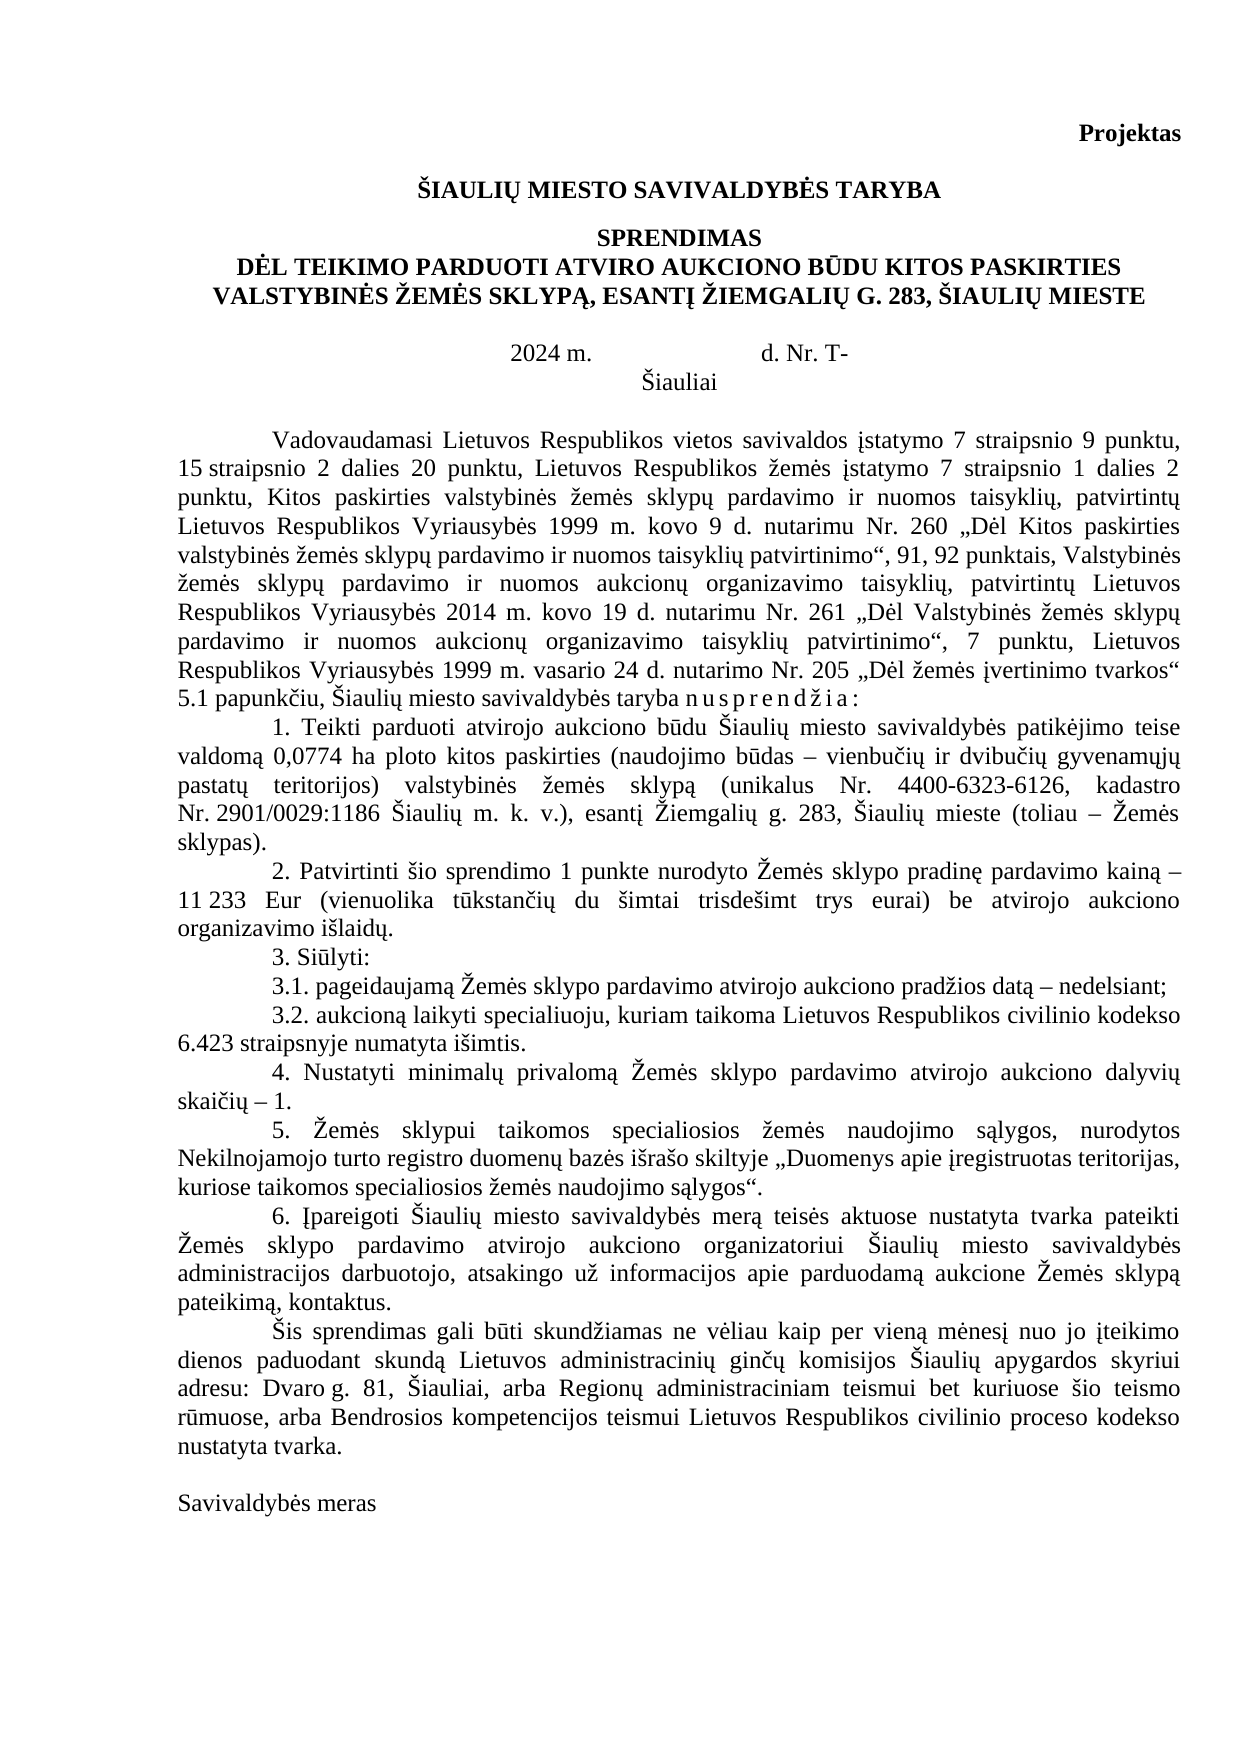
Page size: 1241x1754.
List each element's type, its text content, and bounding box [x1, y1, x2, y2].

text DĖL TEIKIMO PARDUOTI ATVIRO AUKCIONO BŪDU KITOS PASKIRTIES VALSTYBINĖS ŽEMĖS SKLYPĄ, ESANTĮ ŽIEMGALIŲ G. 283, ŠIAULIŲ MIESTE [177, 252, 1181, 310]
text Projektas [177, 118, 1181, 147]
text 3.2. aukcioną laikyti specialiuoju, kuriam taikoma Lietuvos Respublikos civilinio kodekso 6.423 straipsnyje numatyta išimtis. [177, 1000, 1181, 1057]
text Savivaldybės meras [177, 1488, 1181, 1517]
text 2. Patvirtinti šio sprendimo 1 punkte nurodyto Žemės sklypo pradinę pardavimo kainą –11 233 Eur (vienuolika tūkstančių du šimtai trisdešimt trys eurai) be atvirojo aukciono organizavimo išlaidų. [177, 856, 1181, 942]
text 5. Žemės sklypui taikomos specialiosios žemės naudojimo sąlygos, nurodytos Nekilnojamojo turto registro duomenų bazės išrašo skiltyje „Duomenys apie įregistruotas teritorijas, kuriose taikomos specialiosios žemės naudojimo sąlygos“. [177, 1115, 1181, 1201]
text 2024 m. d. Nr. T- [177, 338, 1181, 367]
text 1. Teikti parduoti atvirojo aukciono būdu Šiaulių miesto savivaldybės patikėjimo teise valdomą 0,0774 ha ploto kitos paskirties (naudojimo būdas – vienbučių ir dvibučių gyvenamųjų pastatų teritorijos) valstybinės žemės sklypą (unikalus Nr. 4400-6323-6126, kadastro Nr. 2901/0029:1186 Šiaulių m. k. v.), esantį Žiemgalių g. 283, Šiaulių mieste (toliau – Žemės sklypas). [177, 712, 1181, 856]
text 4. Nustatyti minimalų privalomą Žemės sklypo pardavimo atvirojo aukciono dalyvių skaičių – 1. [177, 1057, 1181, 1115]
text 3.1. pageidaujamą Žemės sklypo pardavimo atvirojo aukciono pradžios datą – nedelsiant; [177, 971, 1181, 1000]
text SPRENDIMAS [177, 223, 1181, 252]
text Vadovaudamasi Lietuvos Respublikos vietos savivaldos įstatymo 7 straipsnio 9 punktu, 15 straipsnio 2 dalies 20 punktu, Lietuvos Respublikos žemės įstatymo 7 straipsnio 1 dalies 2 punktu, Kitos paskirties valstybinės žemės sklypų pardavimo ir nuomos taisyklių, patvirtintų Lietuvos Respublikos Vyriausybės 1999 m. kovo 9 d. nutarimu Nr. 260 „Dėl Kitos paskirties valstybinės žemės sklypų pardavimo ir nuomos taisyklių patvirtinimo“, 91, 92 punktais, Valstybinės žemės sklypų pardavimo ir nuomos aukcionų organizavimo taisyklių, patvirtintų Lietuvos Respublikos Vyriausybės 2014 m. kovo 19 d. nutarimu Nr. 261 „Dėl Valstybinės žemės sklypų pardavimo ir nuomos aukcionų organizavimo taisyklių patvirtinimo“, 7 punktu, Lietuvos Respublikos Vyriausybės 1999 m. vasario 24 d. nutarimo Nr. 205 „Dėl žemės įvertinimo tvarkos“ 5.1 papunkčiu, Šiaulių miesto savivaldybės taryba nusprendžia: [177, 425, 1181, 712]
text ŠIAULIŲ MIESTO SAVIVALDYBĖS TARYBA [177, 176, 1181, 204]
text 3. Siūlyti: [177, 942, 1181, 971]
text 6. Įpareigoti Šiaulių miesto savivaldybės merą teisės aktuose nustatyta tvarka pateikti Žemės sklypo pardavimo atvirojo aukciono organizatoriui Šiaulių miesto savivaldybės administracijos darbuotojo, atsakingo už informacijos apie parduodamą aukcione Žemės sklypą pateikimą, kontaktus. [177, 1201, 1181, 1316]
text Šiauliai [177, 367, 1181, 396]
text Šis sprendimas gali būti skundžiamas ne vėliau kaip per vieną mėnesį nuo jo įteikimo dienos paduodant skundą Lietuvos administracinių ginčų komisijos Šiaulių apygardos skyriui adresu: Dvaro g. 81, Šiauliai, arba Regionų administraciniam teismui bet kuriuose šio teismo rūmuose, arba Bendrosios kompetencijos teismui Lietuvos Respublikos civilinio proceso kodekso nustatyta tvarka. [177, 1316, 1181, 1460]
